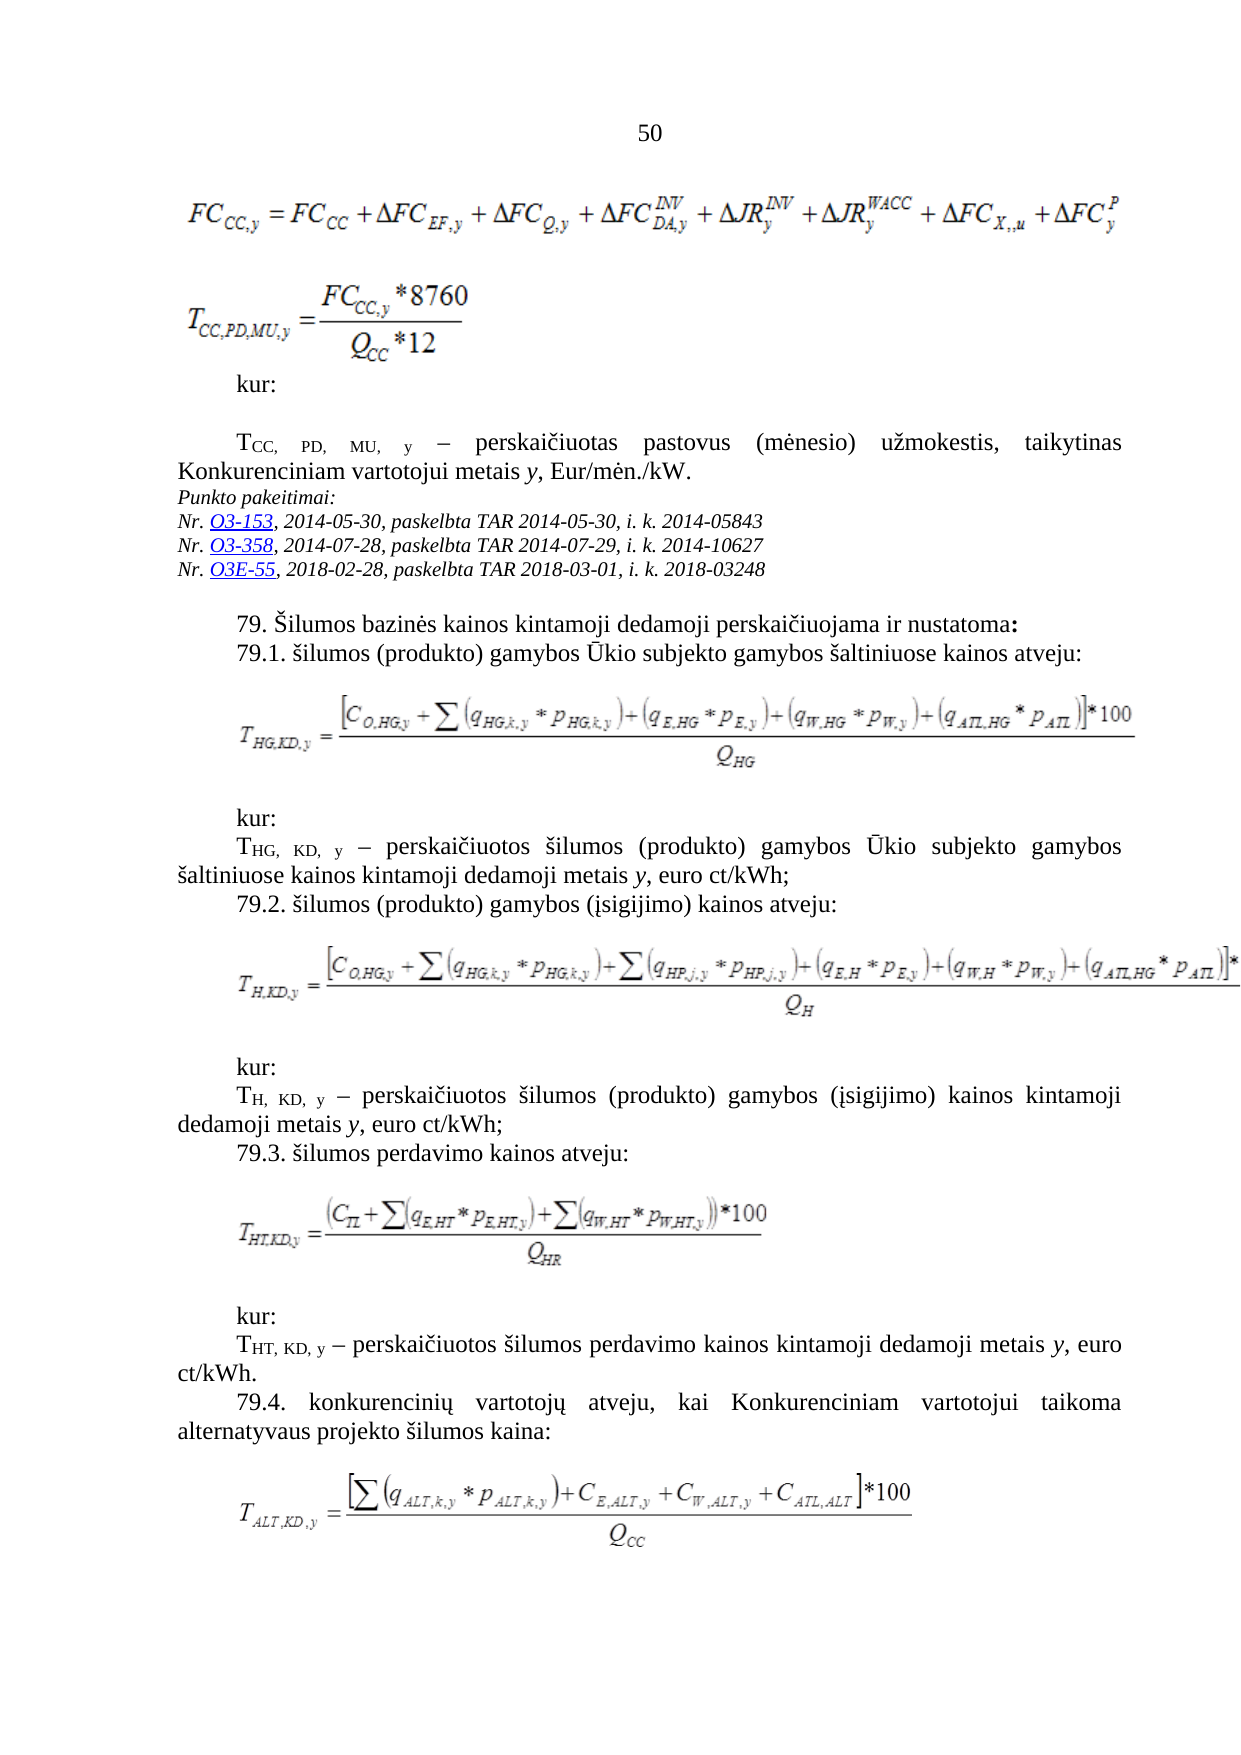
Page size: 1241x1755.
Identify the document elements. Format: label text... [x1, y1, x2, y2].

text 79.2. šilumos (produkto) gamybos (įsigijimo) kainos atveju: [177, 889, 1122, 918]
text kur: [177, 803, 1122, 831]
text Nr. O3-153, 2014-05-30, paskelbta TAR 2014-05-30, i. k. 2014-05843 [177, 509, 1122, 533]
text 79.1. šilumos (produkto) gamybos Ūkio subjekto gamybos šaltiniuose kainos atveju: [177, 638, 1122, 667]
text THG, KD, y – perskaičiuotos šilumos (produkto) gamybos Ūkio subjekto gamybos šaltiniuose kainos kintamoji dedamoji metais y, euro ct/kWh; [177, 831, 1122, 889]
text kur: [177, 1301, 1122, 1329]
text THT, KD, y – perskaičiuotos šilumos perdavimo kainos kintamoji dedamoji metais y, euro ct/kWh. [177, 1329, 1122, 1387]
text 79.4. konkurencinių vartotojų atveju, kai Konkurenciniam vartotojui taikoma alternatyvaus projekto šilumos kaina: [177, 1387, 1122, 1444]
text TH, KD, y – perskaičiuotos šilumos (produkto) gamybos (įsigijimo) kainos kintamoji dedamoji metais y, euro ct/kWh; [177, 1081, 1122, 1138]
text TCC, PD, MU, y – perskaičiuotas pastovus (mėnesio) užmokestis, taikytinas Konkurenciniam vartotojui metais y, Eur/mėn./kW. [177, 427, 1122, 484]
text Nr. O3-358, 2014-07-28, paskelbta TAR 2014-07-29, i. k. 2014-10627 [177, 533, 1122, 557]
text Nr. O3E-55, 2018-02-28, paskelbta TAR 2018-03-01, i. k. 2018-03248 [177, 557, 1122, 581]
text 79. Šilumos bazinės kainos kintamoji dedamoji perskaičiuojama ir nustatoma: [177, 609, 1122, 638]
text kur: [177, 370, 1122, 398]
text Punkto pakeitimai: [177, 484, 1122, 509]
text 79.3. šilumos perdavimo kainos atveju: [177, 1138, 1122, 1167]
text kur: [177, 1052, 1122, 1081]
